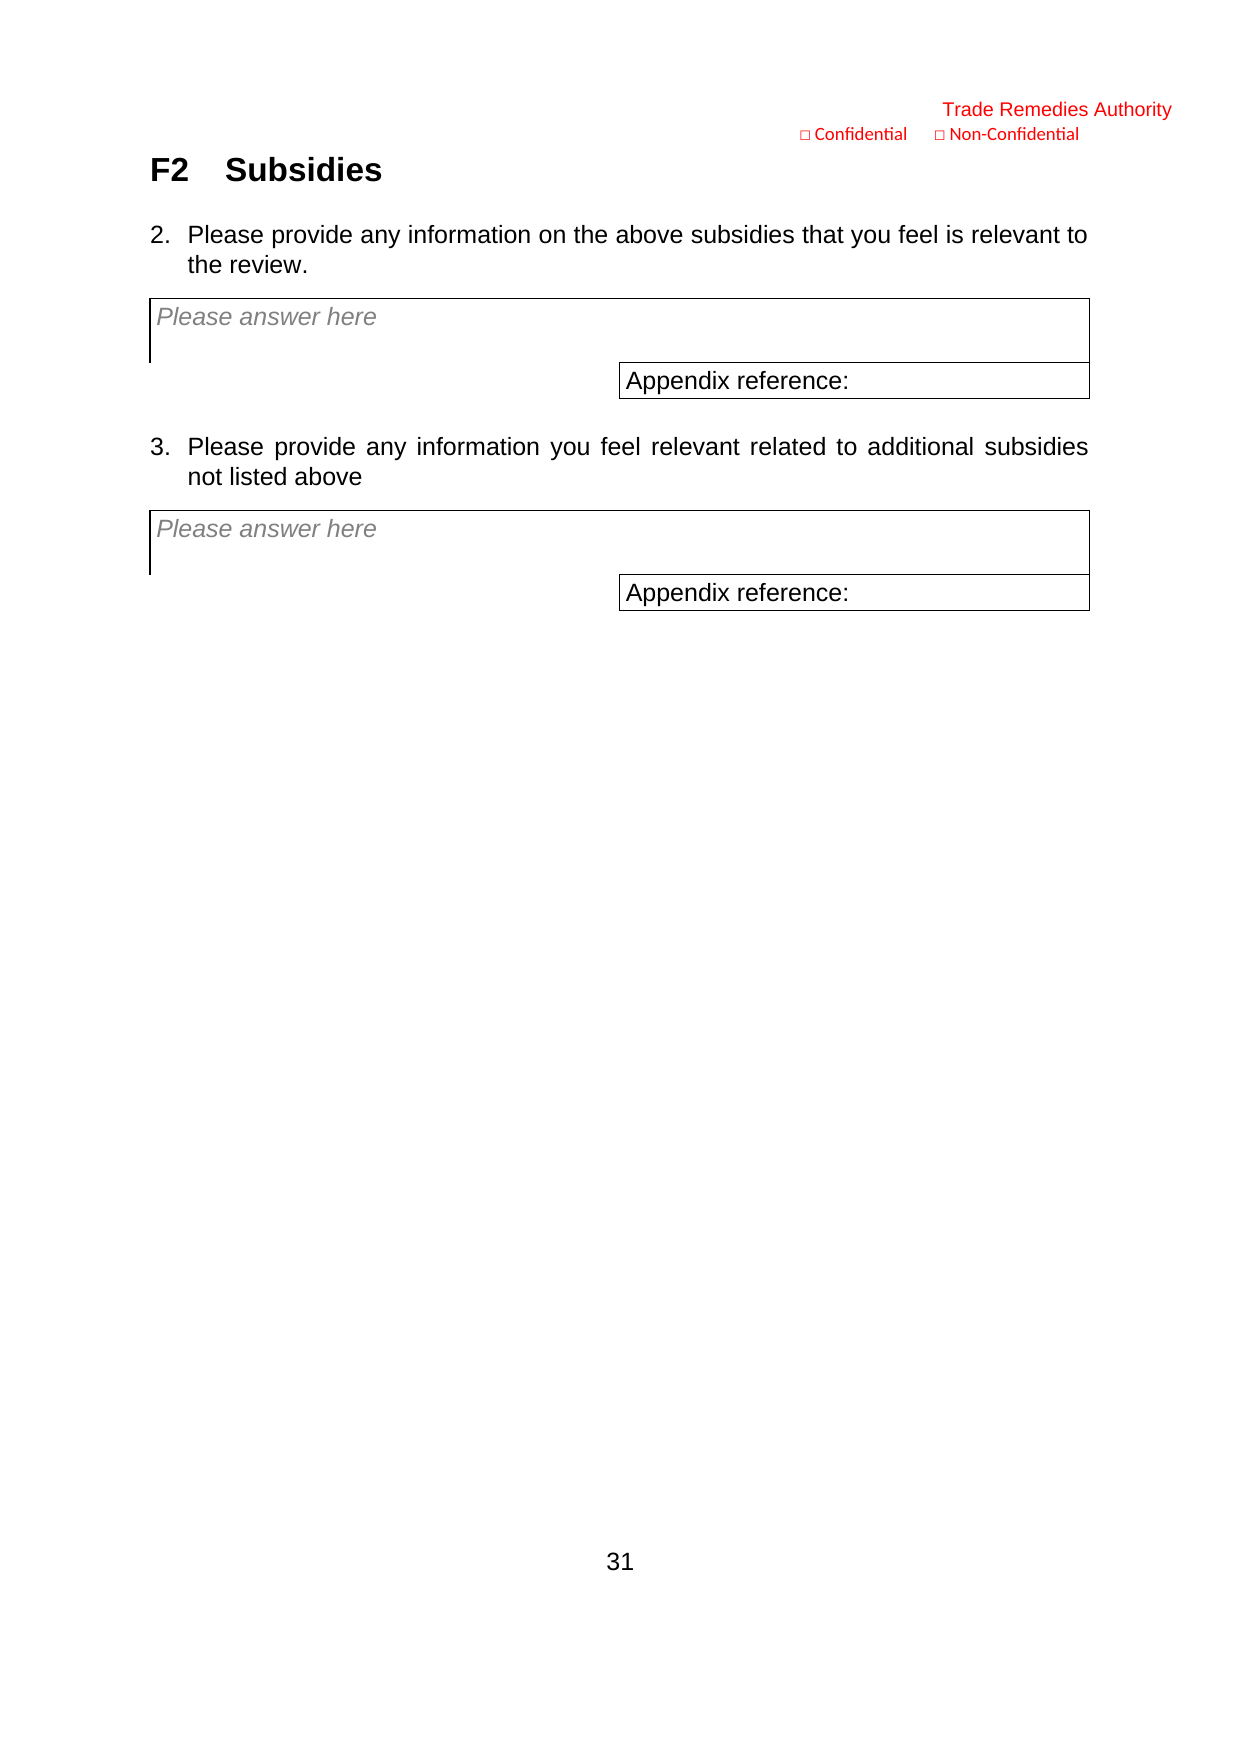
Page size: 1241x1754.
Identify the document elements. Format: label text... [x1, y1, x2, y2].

table_header Please answer here [151, 299, 1089, 362]
list Please provide any information on the above subsidies that you feel is relevant to the review. [150, 220, 1090, 279]
table_cell Appendix reference: [620, 363, 1089, 398]
table_cell Appendix reference: [620, 575, 1089, 610]
subtitle F2 Subsidies [150, 150, 1090, 188]
table_cell [150, 363, 619, 398]
table_cell [150, 575, 619, 610]
table_header Please answer here [151, 511, 1089, 574]
list Please provide any information you feel relevant related to additional subsidies not listed above [150, 432, 1090, 491]
